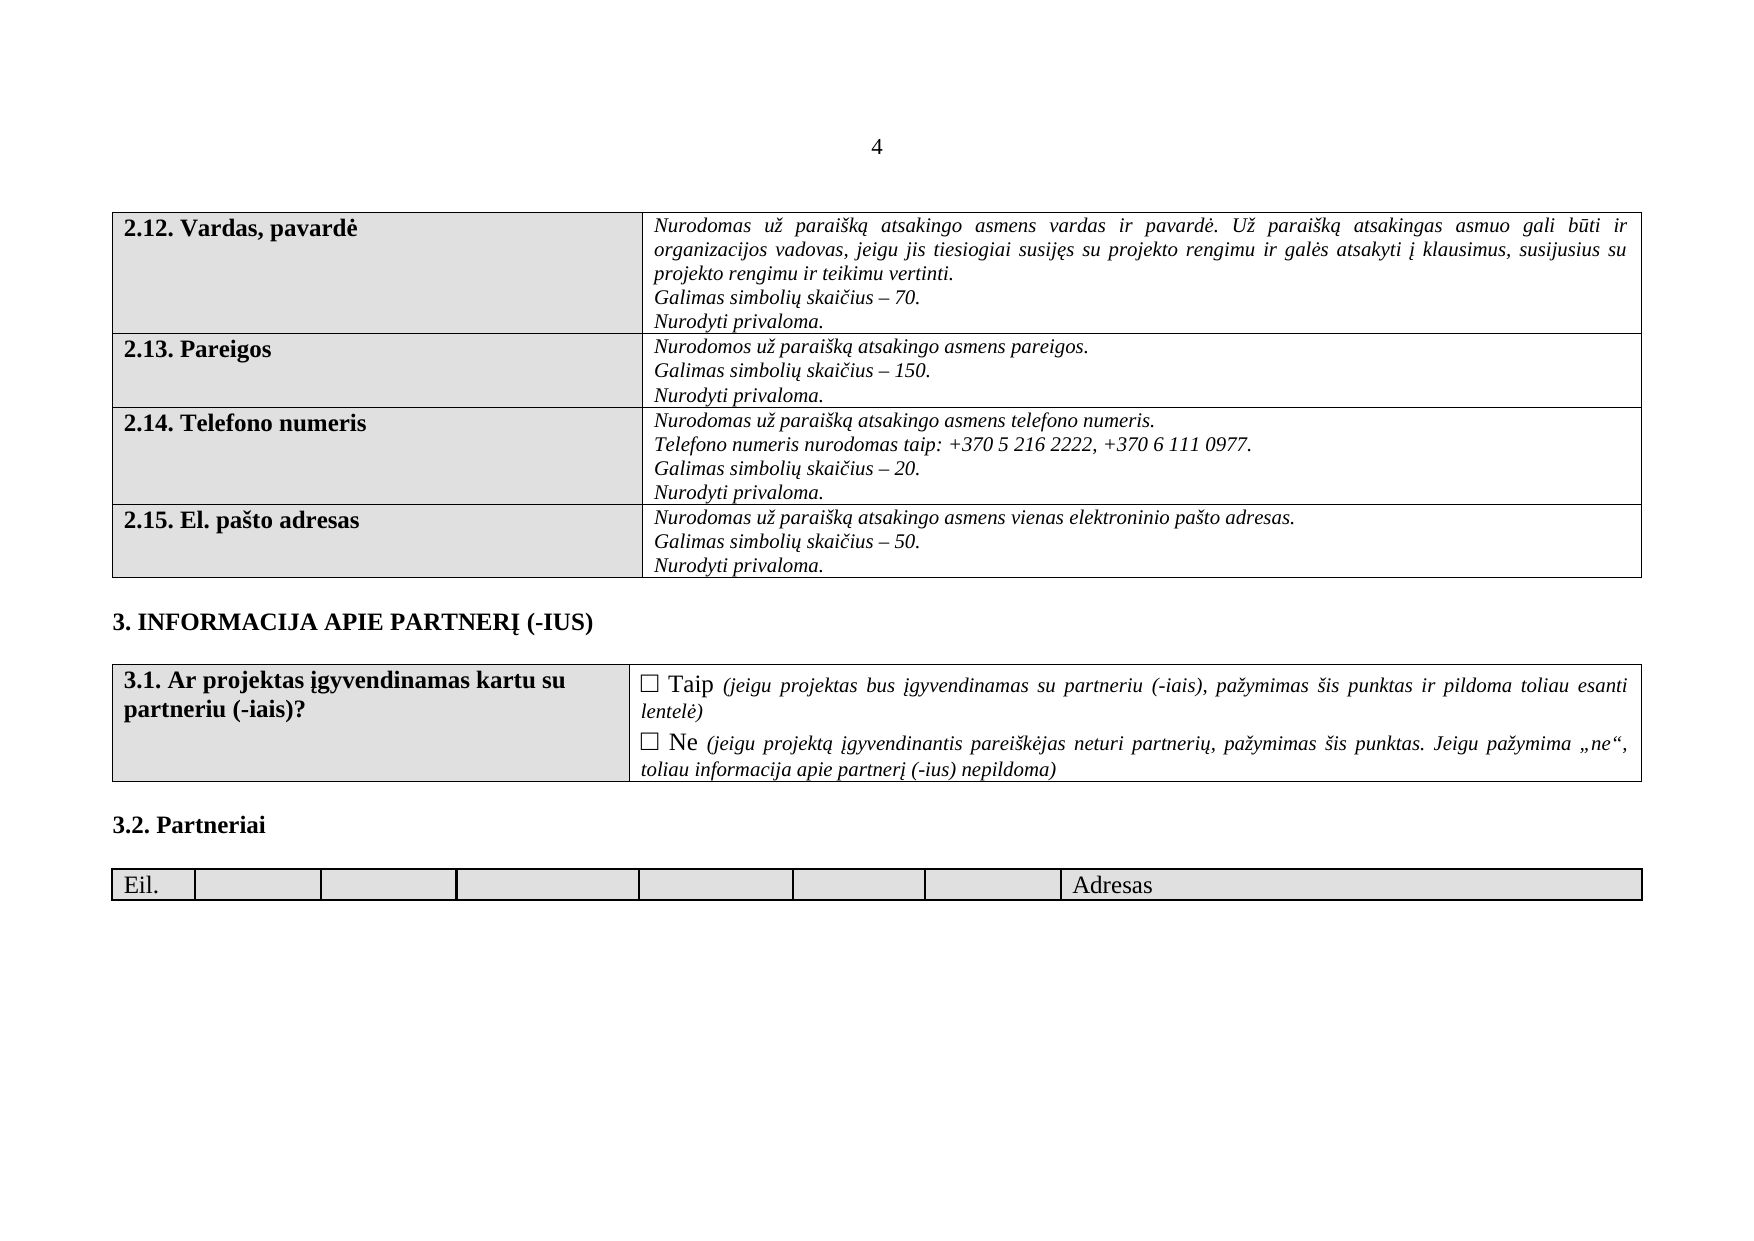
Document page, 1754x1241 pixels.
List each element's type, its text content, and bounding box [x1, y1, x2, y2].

table_header [926, 870, 1060, 899]
text 3.2. Partneriai [112, 810, 1642, 839]
table_header [458, 870, 638, 899]
table_header Adresas [1062, 870, 1641, 899]
table_cell Nurodomas už paraišką atsakingo asmens vienas elektroninio pašto adresas. Galimas simbolių skaičius – 50. Nurodyti privaloma. [643, 505, 1641, 577]
table_cell 2.14. Telefono numeris [113, 408, 642, 504]
table_header Eil. [113, 870, 194, 899]
text 3. INFORMACIJA APIE PARTNERĮ (-IUS) [112, 607, 1642, 636]
table_cell 2.13. Pareigos [113, 334, 642, 407]
table_header [196, 870, 320, 899]
table_cell 2.15. El. pašto adresas [113, 505, 642, 577]
table_cell Nurodomas už paraišką atsakingo asmens vardas ir pavardė. Už paraišką atsakingas asmuo gali būti ir organizacijos vadovas, jeigu jis tiesiogiai susijęs su projekto rengimu ir galės atsakyti į klausimus, susijusius su projekto rengimu ir teikimu vertinti. Galimas simbolių skaičius – 70. Nurodyti privaloma. [643, 213, 1641, 333]
table_cell Nurodomas už paraišką atsakingo asmens telefono numeris. Telefono numeris nurodomas taip: +370 5 216 2222, +370 6 111 0977. Galimas simbolių skaičius – 20. Nurodyti privaloma. [643, 408, 1641, 504]
table_header [322, 870, 455, 899]
table_header [794, 870, 924, 899]
table_header 3.1. Ar projektas įgyvendinamas kartu su partneriu (-iais)? [113, 665, 629, 781]
table_header □ Taip (jeigu projektas bus įgyvendinamas su partneriu (-iais), pažymimas šis punktas ir pildoma toliau esanti lentelė) □ Ne (jeigu projektą įgyvendinantis pareiškėjas neturi partnerių, pažymimas šis punktas. Jeigu pažymima „ne“, toliau informacija apie partnerį (-ius) nepildoma) [630, 665, 1641, 781]
table_cell Nurodomos už paraišką atsakingo asmens pareigos. Galimas simbolių skaičius – 150. Nurodyti privaloma. [643, 334, 1641, 407]
table_cell 2.12. Vardas, pavardė [113, 213, 642, 333]
table_header [640, 870, 792, 899]
